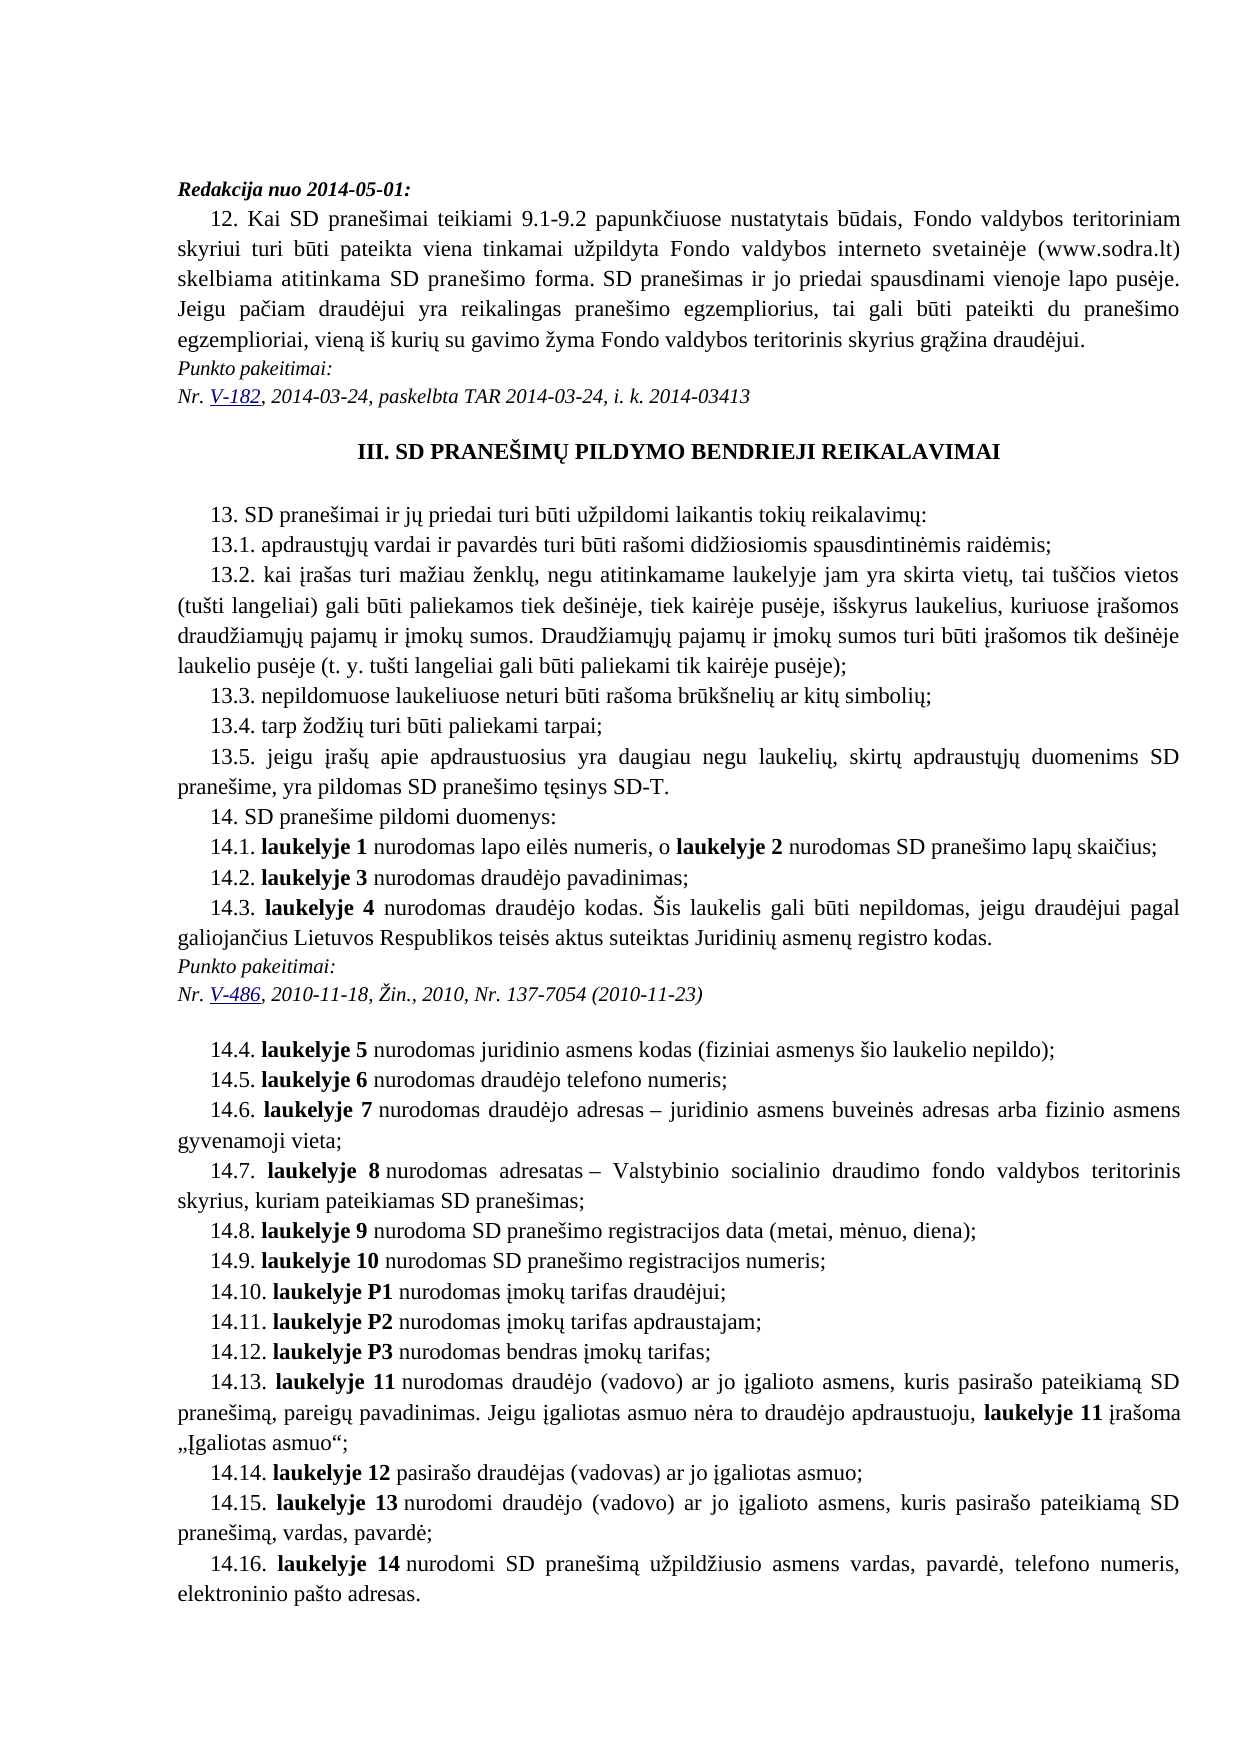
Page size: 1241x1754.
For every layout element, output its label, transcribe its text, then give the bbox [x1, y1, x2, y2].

text 14.5. laukelyje 6 nurodomas draudėjo telefono numeris; [177, 1066, 1181, 1093]
text 14.10. laukelyje P1 nurodomas įmokų tarifas draudėjui; [177, 1278, 1181, 1304]
text 14.6. laukelyje 7 nurodomas draudėjo adresas – juridinio asmens buveinės adresas arba fizinio asmens gyvenamoji vieta; [177, 1096, 1181, 1153]
text 14. SD pranešime pildomi duomenys: [177, 803, 1181, 829]
text 14.8. laukelyje 9 nurodoma SD pranešimo registracijos data (metai, mėnuo, diena); [177, 1217, 1181, 1244]
text Nr. V-182, 2014-03-24, paskelbta TAR 2014-03-24, i. k. 2014-03413 [177, 384, 1181, 408]
text 14.4. laukelyje 5 nurodomas juridinio asmens kodas (fiziniai asmenys šio laukelio nepildo); [177, 1036, 1181, 1062]
text 13.2. kai įrašas turi mažiau ženklų, negu atitinkamame laukelyje jam yra skirta vietų, tai tuščios vietos (tušti langeliai) gali būti paliekamos tiek dešinėje, tiek kairėje pusėje, išskyrus laukelius, kuriuose įrašomos draudžiamųjų pajamų ir įmokų sumos. Draudžiamųjų pajamų ir įmokų sumos turi būti įrašomos tik dešinėje laukelio pusėje (t. y. tušti langeliai gali būti paliekami tik kairėje pusėje); [177, 561, 1181, 678]
text 14.13. laukelyje 11 nurodomas draudėjo (vadovo) ar jo įgalioto asmens, kuris pasirašo pateikiamą SD pranešimą, pareigų pavadinimas. Jeigu įgaliotas asmuo nėra to draudėjo apdraustuoju, laukelyje 11 įrašoma „Įgaliotas asmuo“; [177, 1368, 1181, 1455]
text Redakcija nuo 2014-05-01: [177, 177, 1181, 201]
text III. SD PRANEŠIMų PILDYMo bendrieji reikalavimai [177, 438, 1181, 464]
text 14.3. laukelyje 4 nurodomas draudėjo kodas. Šis laukelis gali būti nepildomas, jeigu draudėjui pagal galiojančius Lietuvos Respublikos teisės aktus suteiktas Juridinių asmenų registro kodas. [177, 894, 1181, 950]
text 14.7. laukelyje 8 nurodomas adresatas – Valstybinio socialinio draudimo fondo valdybos teritorinis skyrius, kuriam pateikiamas SD pranešimas; [177, 1157, 1181, 1213]
text Nr. V-486, 2010-11-18, Žin., 2010, Nr. 137-7054 (2010-11-23) [177, 982, 1181, 1006]
text 14.9. laukelyje 10 nurodomas SD pranešimo registracijos numeris; [177, 1247, 1181, 1274]
text 14.16. laukelyje 14 nurodomi SD pranešimą užpildžiusio asmens vardas, pavardė, telefono numeris, elektroninio pašto adresas. [177, 1549, 1181, 1606]
text Punkto pakeitimai: [177, 954, 1181, 978]
text 13.4. tarp žodžių turi būti paliekami tarpai; [177, 712, 1181, 739]
text 14.14. laukelyje 12 pasirašo draudėjas (vadovas) ar jo įgaliotas asmuo; [177, 1459, 1181, 1485]
text 14.1. laukelyje 1 nurodomas lapo eilės numeris, o laukelyje 2 nurodomas SD pranešimo lapų skaičius; [177, 833, 1181, 860]
text Punkto pakeitimai: [177, 356, 1181, 380]
text 14.15. laukelyje 13 nurodomi draudėjo (vadovo) ar jo įgalioto asmens, kuris pasirašo pateikiamą SD pranešimą, vardas, pavardė; [177, 1489, 1181, 1546]
text 12. Kai SD pranešimai teikiami 9.1-9.2 papunkčiuose nustatytais būdais, Fondo valdybos teritoriniam skyriui turi būti pateikta viena tinkamai užpildyta Fondo valdybos interneto svetainėje (www.sodra.lt) skelbiama atitinkama SD pranešimo forma. SD pranešimas ir jo priedai spausdinami vienoje lapo pusėje. Jeigu pačiam draudėjui yra reikalingas pranešimo egzempliorius, tai gali būti pateikti du pranešimo egzemplioriai, vieną iš kurių su gavimo žyma Fondo valdybos teritorinis skyrius grąžina draudėjui. [177, 205, 1181, 352]
text 13.3. nepildomuose laukeliuose neturi būti rašoma brūkšnelių ar kitų simbolių; [177, 682, 1181, 709]
text 14.2. laukelyje 3 nurodomas draudėjo pavadinimas; [177, 863, 1181, 890]
text 13.5. jeigu įrašų apie apdraustuosius yra daugiau negu laukelių, skirtų apdraustųjų duomenims SD pranešime, yra pildomas SD pranešimo tęsinys SD-T. [177, 743, 1181, 799]
text 13. SD pranešimai ir jų priedai turi būti užpildomi laikantis tokių reikalavimų: [177, 501, 1181, 527]
text 14.12. laukelyje P3 nurodomas bendras įmokų tarifas; [177, 1338, 1181, 1364]
text 14.11. laukelyje P2 nurodomas įmokų tarifas apdraustajam; [177, 1308, 1181, 1334]
text 13.1. apdraustųjų vardai ir pavardės turi būti rašomi didžiosiomis spausdintinėmis raidėmis; [177, 531, 1181, 558]
